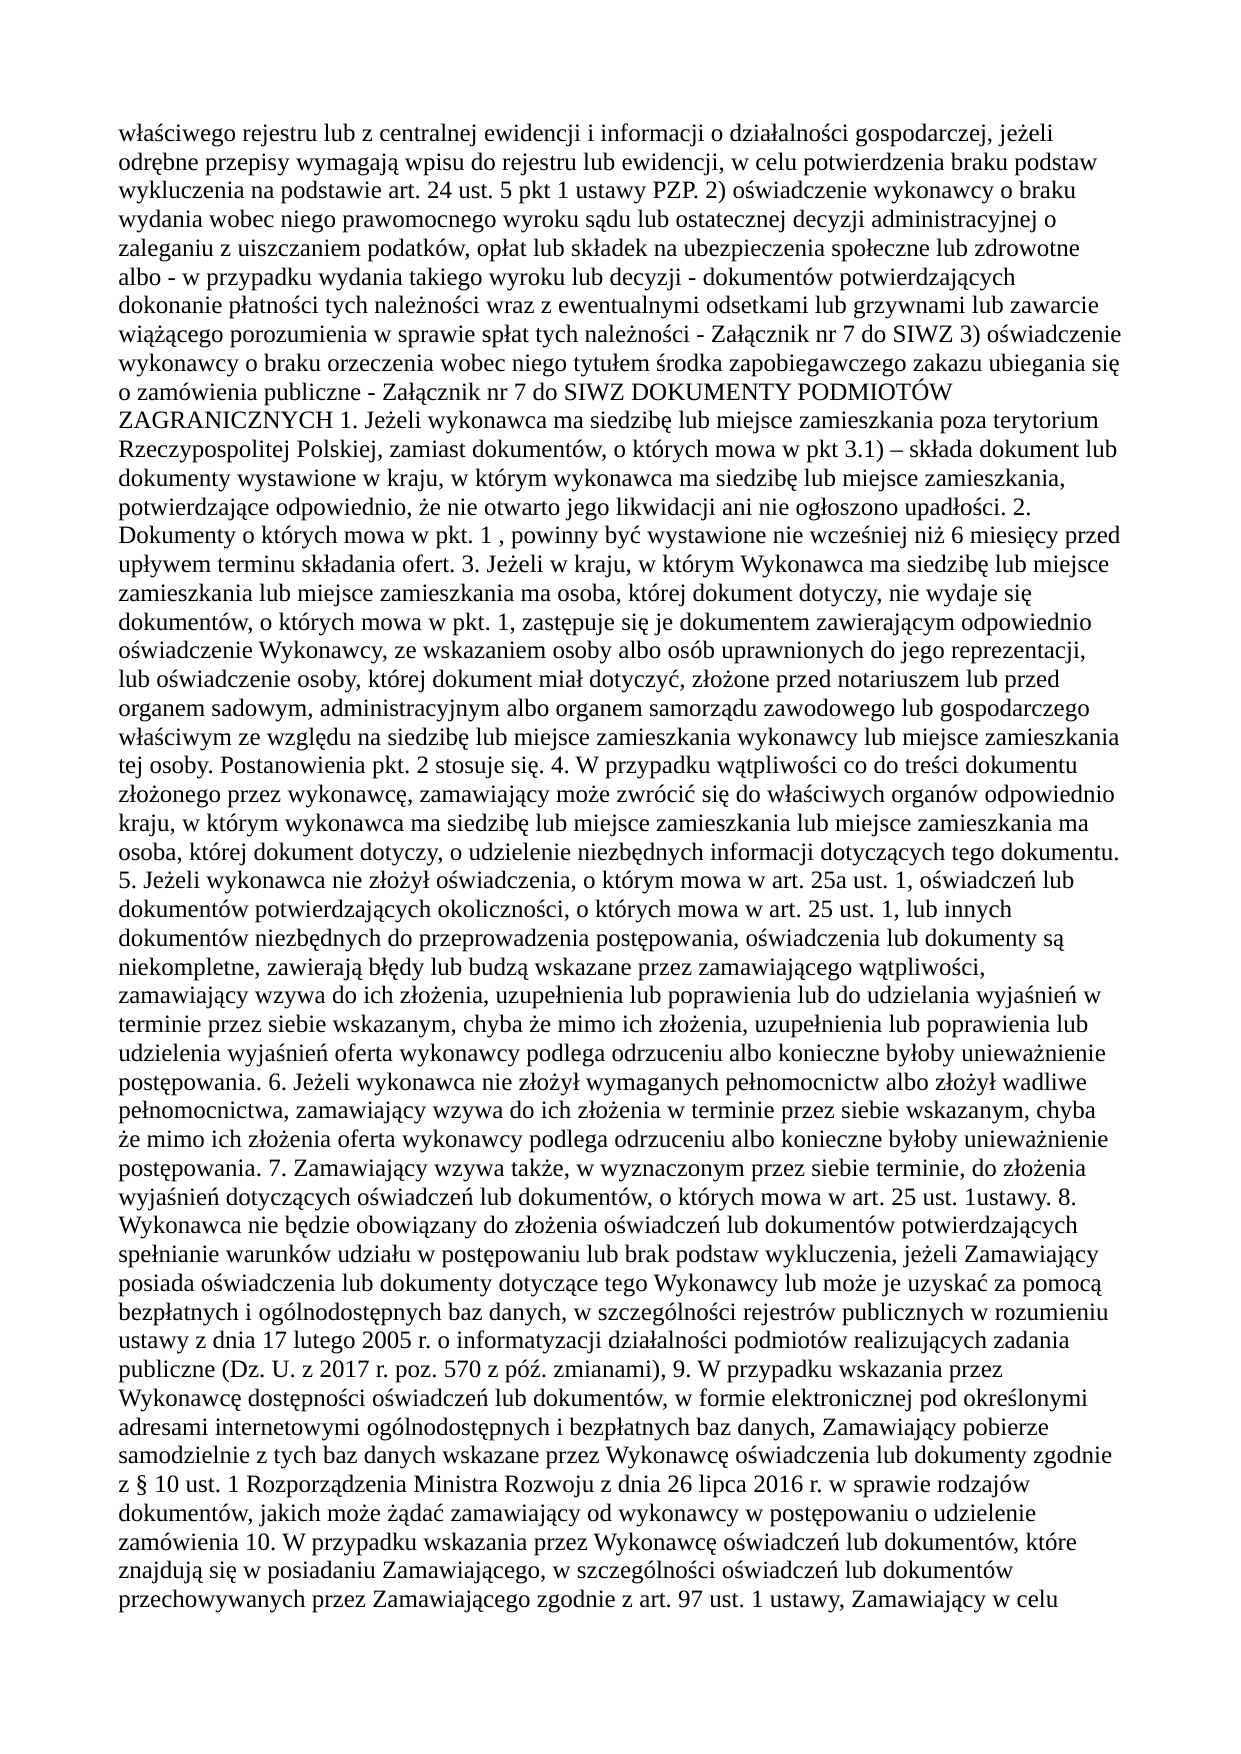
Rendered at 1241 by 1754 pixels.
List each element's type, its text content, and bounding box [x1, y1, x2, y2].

text właściwego rejestru lub z centralnej ewidencji i informacji o działalności gospodarczej, jeżeli odrębne przepisy wymagają wpisu do rejestru lub ewidencji, w celu potwierdzenia braku podstaw wykluczenia na podstawie art. 24 ust. 5 pkt 1 ustawy PZP. 2) oświadczenie wykonawcy o braku wydania wobec niego prawomocnego wyroku sądu lub ostatecznej decyzji administracyjnej o zaleganiu z uiszczaniem podatków, opłat lub składek na ubezpieczenia społeczne lub zdrowotne albo - w przypadku wydania takiego wyroku lub decyzji - dokumentów potwierdzających dokonanie płatności tych należności wraz z ewentualnymi odsetkami lub grzywnami lub zawarcie wiążącego porozumienia w sprawie spłat tych należności - Załącznik nr 7 do SIWZ 3) oświadczenie wykonawcy o braku orzeczenia wobec niego tytułem środka zapobiegawczego zakazu ubiegania się o zamówienia publiczne - Załącznik nr 7 do SIWZ DOKUMENTY PODMIOTÓW ZAGRANICZNYCH 1. Jeżeli wykonawca ma siedzibę lub miejsce zamieszkania poza terytorium Rzeczypospolitej Polskiej, zamiast dokumentów, o których mowa w pkt 3.1) – składa dokument lub dokumenty wystawione w kraju, w którym wykonawca ma siedzibę lub miejsce zamieszkania, potwierdzające odpowiednio, że nie otwarto jego likwidacji ani nie ogłoszono upadłości. 2. Dokumenty o których mowa w pkt. 1 , powinny być wystawione nie wcześniej niż 6 miesięcy przed upływem terminu składania ofert. 3. Jeżeli w kraju, w którym Wykonawca ma siedzibę lub miejsce zamieszkania lub miejsce zamieszkania ma osoba, której dokument dotyczy, nie wydaje się dokumentów, o których mowa w pkt. 1, zastępuje się je dokumentem zawierającym odpowiednio oświadczenie Wykonawcy, ze wskazaniem osoby albo osób uprawnionych do jego reprezentacji, lub oświadczenie osoby, której dokument miał dotyczyć, złożone przed notariuszem lub przed organem sadowym, administracyjnym albo organem samorządu zawodowego lub gospodarczego właściwym ze względu na siedzibę lub miejsce zamieszkania wykonawcy lub miejsce zamieszkania tej osoby. Postanowienia pkt. 2 stosuje się. 4. W przypadku wątpliwości co do treści dokumentu złożonego przez wykonawcę, zamawiający może zwrócić się do właściwych organów odpowiednio kraju, w którym wykonawca ma siedzibę lub miejsce zamieszkania lub miejsce zamieszkania ma osoba, której dokument dotyczy, o udzielenie niezbędnych informacji dotyczących tego dokumentu. 5. Jeżeli wykonawca nie złożył oświadczenia, o którym mowa w art. 25a ust. 1, oświadczeń lub dokumentów potwierdzających okoliczności, o których mowa w art. 25 ust. 1, lub innych dokumentów niezbędnych do przeprowadzenia postępowania, oświadczenia lub dokumenty są niekompletne, zawierają błędy lub budzą wskazane przez zamawiającego wątpliwości, zamawiający wzywa do ich złożenia, uzupełnienia lub poprawienia lub do udzielania wyjaśnień w terminie przez siebie wskazanym, chyba że mimo ich złożenia, uzupełnienia lub poprawienia lub udzielenia wyjaśnień oferta wykonawcy podlega odrzuceniu albo konieczne byłoby unieważnienie postępowania. 6. Jeżeli wykonawca nie złożył wymaganych pełnomocnictw albo złożył wadliwe pełnomocnictwa, zamawiający wzywa do ich złożenia w terminie przez siebie wskazanym, chyba że mimo ich złożenia oferta wykonawcy podlega odrzuceniu albo konieczne byłoby unieważnienie postępowania. 7. Zamawiający wzywa także, w wyznaczonym przez siebie terminie, do złożenia wyjaśnień dotyczących oświadczeń lub dokumentów, o których mowa w art. 25 ust. 1ustawy. 8. Wykonawca nie będzie obowiązany do złożenia oświadczeń lub dokumentów potwierdzających spełnianie warunków udziału w postępowaniu lub brak podstaw wykluczenia, jeżeli Zamawiający posiada oświadczenia lub dokumenty dotyczące tego Wykonawcy lub może je uzyskać za pomocą bezpłatnych i ogólnodostępnych baz danych, w szczególności rejestrów publicznych w rozumieniu ustawy z dnia 17 lutego 2005 r. o informatyzacji działalności podmiotów realizujących zadania publiczne (Dz. U. z 2017 r. poz. 570 z póź. zmianami), 9. W przypadku wskazania przez Wykonawcę dostępności oświadczeń lub dokumentów, w formie elektronicznej pod określonymi adresami internetowymi ogólnodostępnych i bezpłatnych baz danych, Zamawiający pobierze samodzielnie z tych baz danych wskazane przez Wykonawcę oświadczenia lub dokumenty zgodnie z § 10 ust. 1 Rozporządzenia Ministra Rozwoju z dnia 26 lipca 2016 r. w sprawie rodzajów dokumentów, jakich może żądać zamawiający od wykonawcy w postępowaniu o udzielenie zamówienia 10. W przypadku wskazania przez Wykonawcę oświadczeń lub dokumentów, które znajdują się w posiadaniu Zamawiającego, w szczególności oświadczeń lub dokumentów przechowywanych przez Zamawiającego zgodnie z art. 97 ust. 1 ustawy, Zamawiający w celu [118, 118, 1122, 1613]
